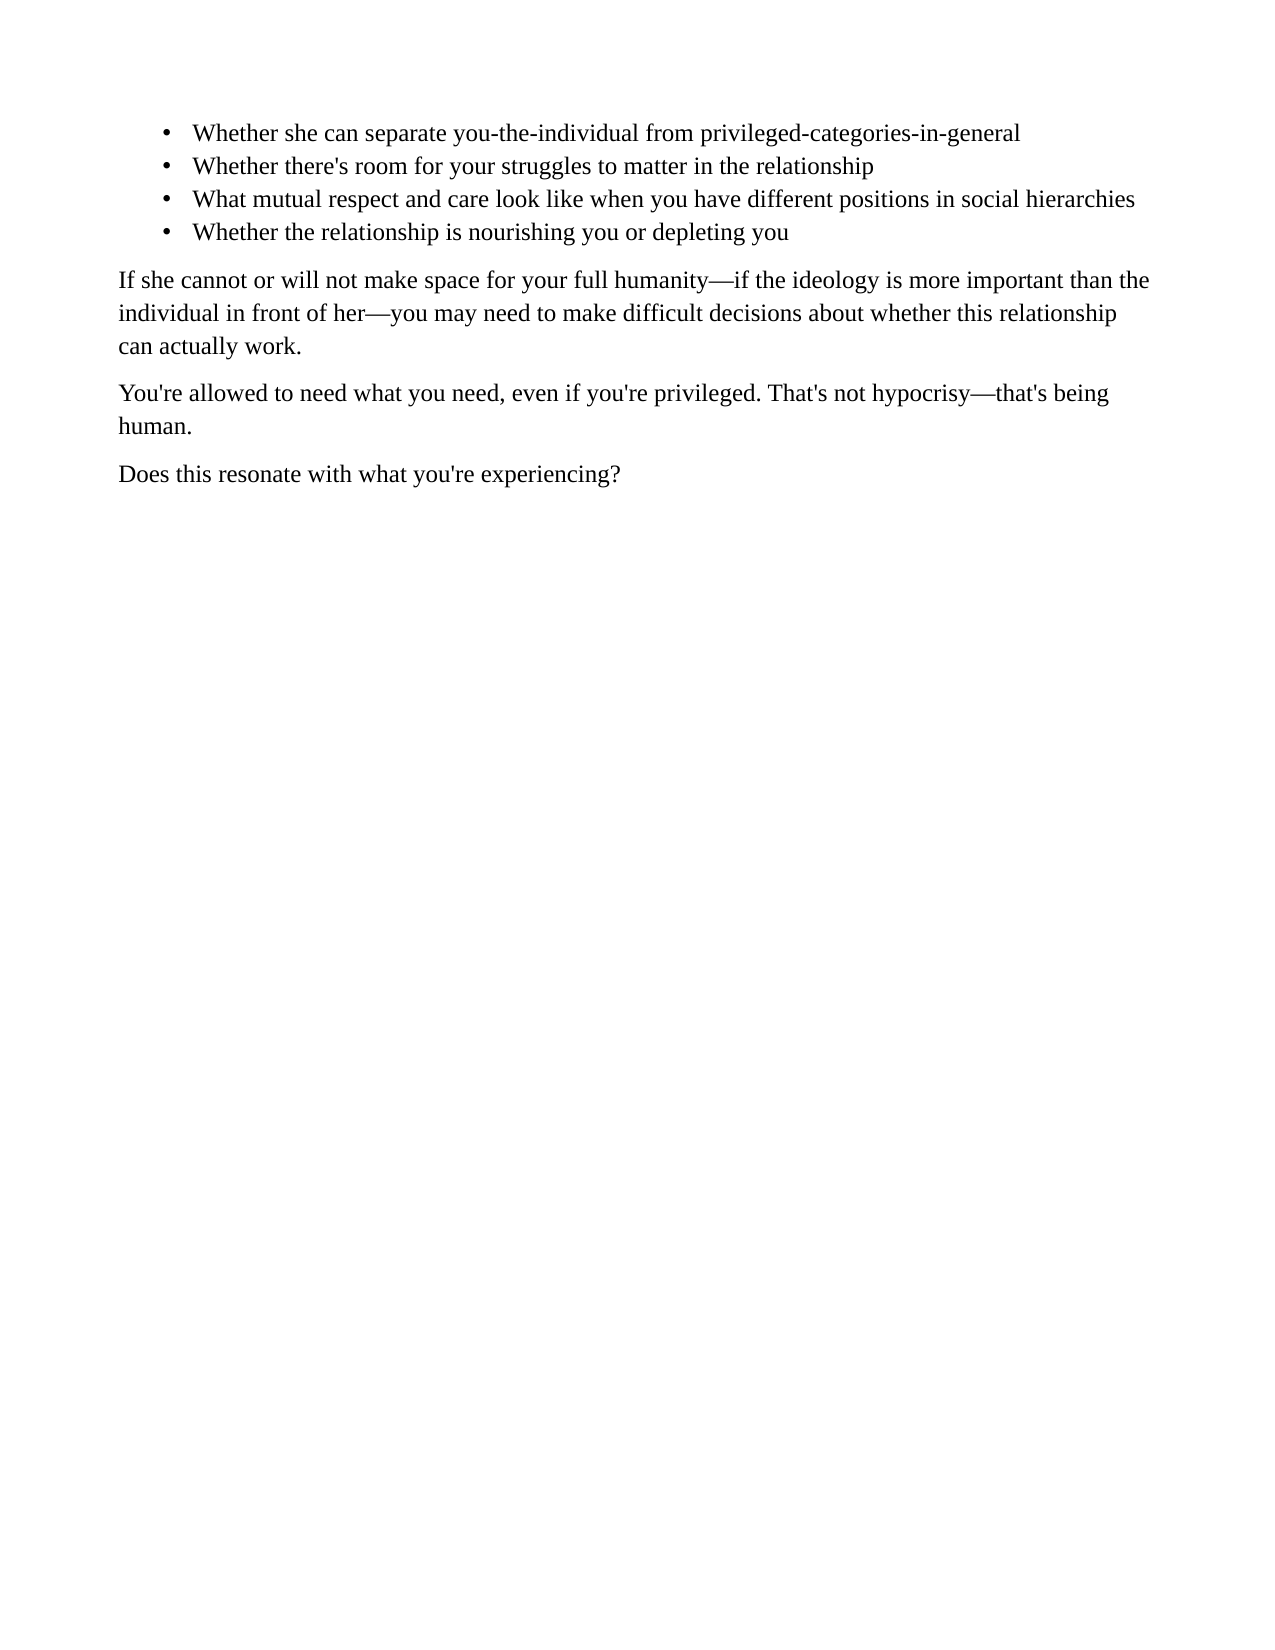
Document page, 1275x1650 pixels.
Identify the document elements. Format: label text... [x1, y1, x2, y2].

text You're allowed to need what you need, even if you're privileged. That's not hypocrisy—that's being human. [118, 378, 1157, 440]
list Whether she can separate you-the-individual from privileged-categories-in-general [162, 118, 1157, 147]
text Does this resonate with what you're experiencing? [118, 459, 1157, 488]
text If she cannot or will not make space for your full humanity—if the ideology is more important than the individual in front of her—you may need to make difficult decisions about whether this relationship can actually work. [118, 265, 1157, 359]
list Whether the relationship is nourishing you or depleting you [162, 217, 1157, 246]
list What mutual respect and care look like when you have different positions in social hierarchies [162, 184, 1157, 213]
list Whether there's room for your struggles to matter in the relationship [162, 151, 1157, 180]
